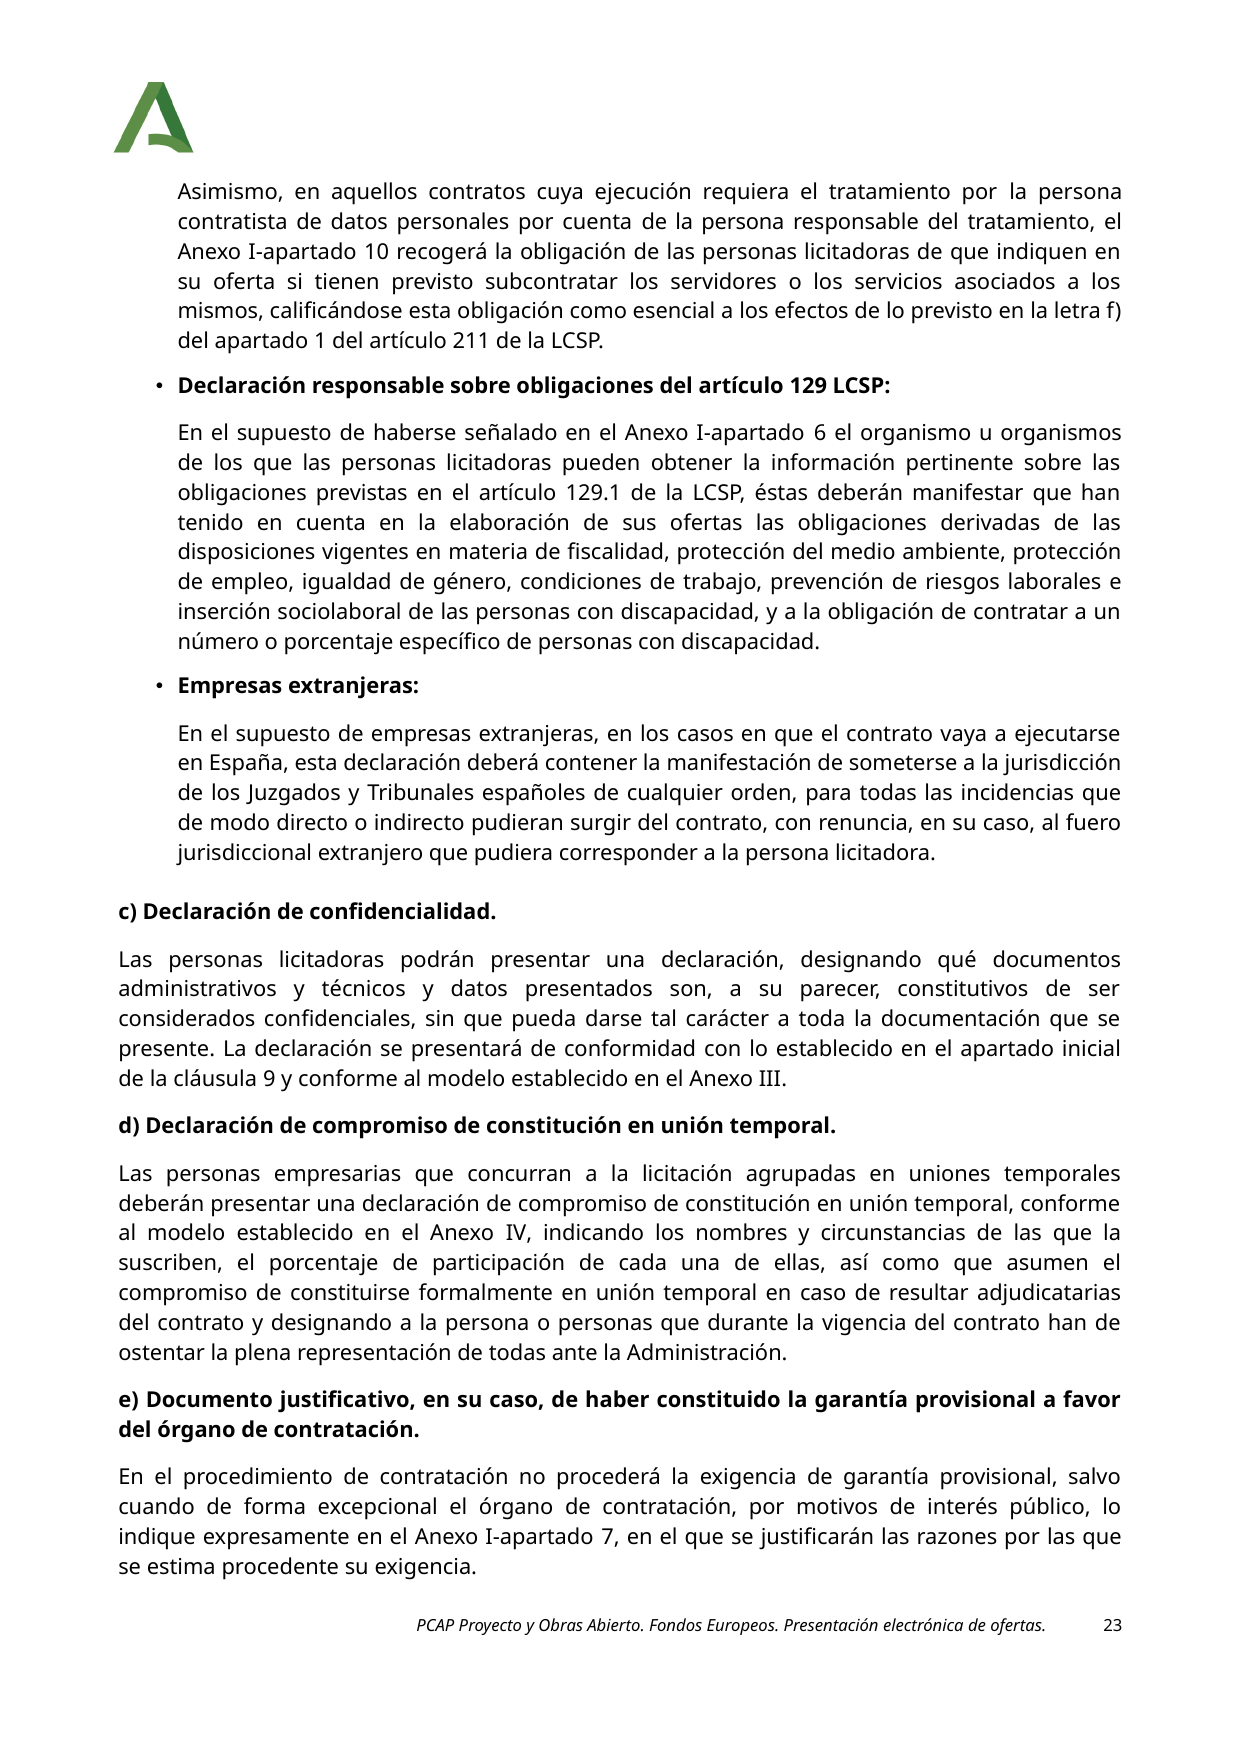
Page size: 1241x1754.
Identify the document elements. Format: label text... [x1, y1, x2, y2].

text e) Documento justificativo, en su caso, de haber constituido la garantía provisional a favor del órgano de contratación. [118, 1384, 1122, 1443]
text En el supuesto de haberse señalado en el Anexo I-apartado 6 el organismo u organismos de los que las personas licitadoras pueden obtener la información pertinente sobre las obligaciones previstas en el artículo 129.1 de la LCSP, éstas deberán manifestar que han tenido en cuenta en la elaboración de sus ofertas las obligaciones derivadas de las disposiciones vigentes en materia de fiscalidad, protección del medio ambiente, protección de empleo, igualdad de género, condiciones de trabajo, prevención de riesgos laborales e inserción sociolaboral de las personas con discapacidad, y a la obligación de contratar a un número o porcentaje específico de personas con discapacidad. [177, 417, 1122, 656]
picture [109, 77, 198, 157]
text En el procedimiento de contratación no procederá la exigencia de garantía provisional, salvo cuando de forma excepcional el órgano de contratación, por motivos de interés público, lo indique expresamente en el Anexo I-apartado 7, en el que se justificarán las razones por las que se estima procedente su exigencia. [118, 1461, 1122, 1580]
text d) Declaración de compromiso de constitución en unión temporal. [118, 1110, 1122, 1140]
text Las personas licitadoras podrán presentar una declaración, designando qué documentos administrativos y técnicos y datos presentados son, a su parecer, constitutivos de ser considerados confidenciales, sin que pueda darse tal carácter a toda la documentación que se presente. La declaración se presentará de conformidad con lo establecido en el apartado inicial de la cláusula 9 y conforme al modelo establecido en el Anexo III. [118, 943, 1122, 1092]
text c) Declaración de confidencialidad. [118, 896, 1122, 926]
text En el supuesto de empresas extranjeras, en los casos en que el contrato vaya a ejecutarse en España, esta declaración deberá contener la manifestación de someterse a la jurisdicción de los Juzgados y Tribunales españoles de cualquier orden, para todas las incidencias que de modo directo o indirecto pudieran surgir del contrato, con renuncia, en su caso, al fuero jurisdiccional extranjero que pudiera corresponder a la persona licitadora. [177, 718, 1122, 867]
text Las personas empresarias que concurran a la licitación agrupadas en uniones temporales deberán presentar una declaración de compromiso de constitución en unión temporal, conforme al modelo establecido en el Anexo IV, indicando los nombres y circunstancias de las que la suscriben, el porcentaje de participación de cada una de ellas, así como que asumen el compromiso de constituirse formalmente en unión temporal en caso de resultar adjudicatarias del contrato y designando a la persona o personas que durante la vigencia del contrato han de ostentar la plena representación de todas ante la Administración. [118, 1158, 1122, 1366]
text Asimismo, en aquellos contratos cuya ejecución requiera el tratamiento por la persona contratista de datos personales por cuenta de la persona responsable del tratamiento, el Anexo I-apartado 10 recogerá la obligación de las personas licitadoras de que indiquen en su oferta si tienen previsto subcontratar los servidores o los servicios asociados a los mismos, calificándose esta obligación como esencial a los efectos de lo previsto en la letra f) del apartado 1 del artículo 211 de la LCSP. [177, 176, 1122, 355]
list Declaración responsable sobre obligaciones del artículo 129 LCSP: [156, 370, 1122, 399]
list Empresas extranjeras: [156, 670, 1122, 700]
